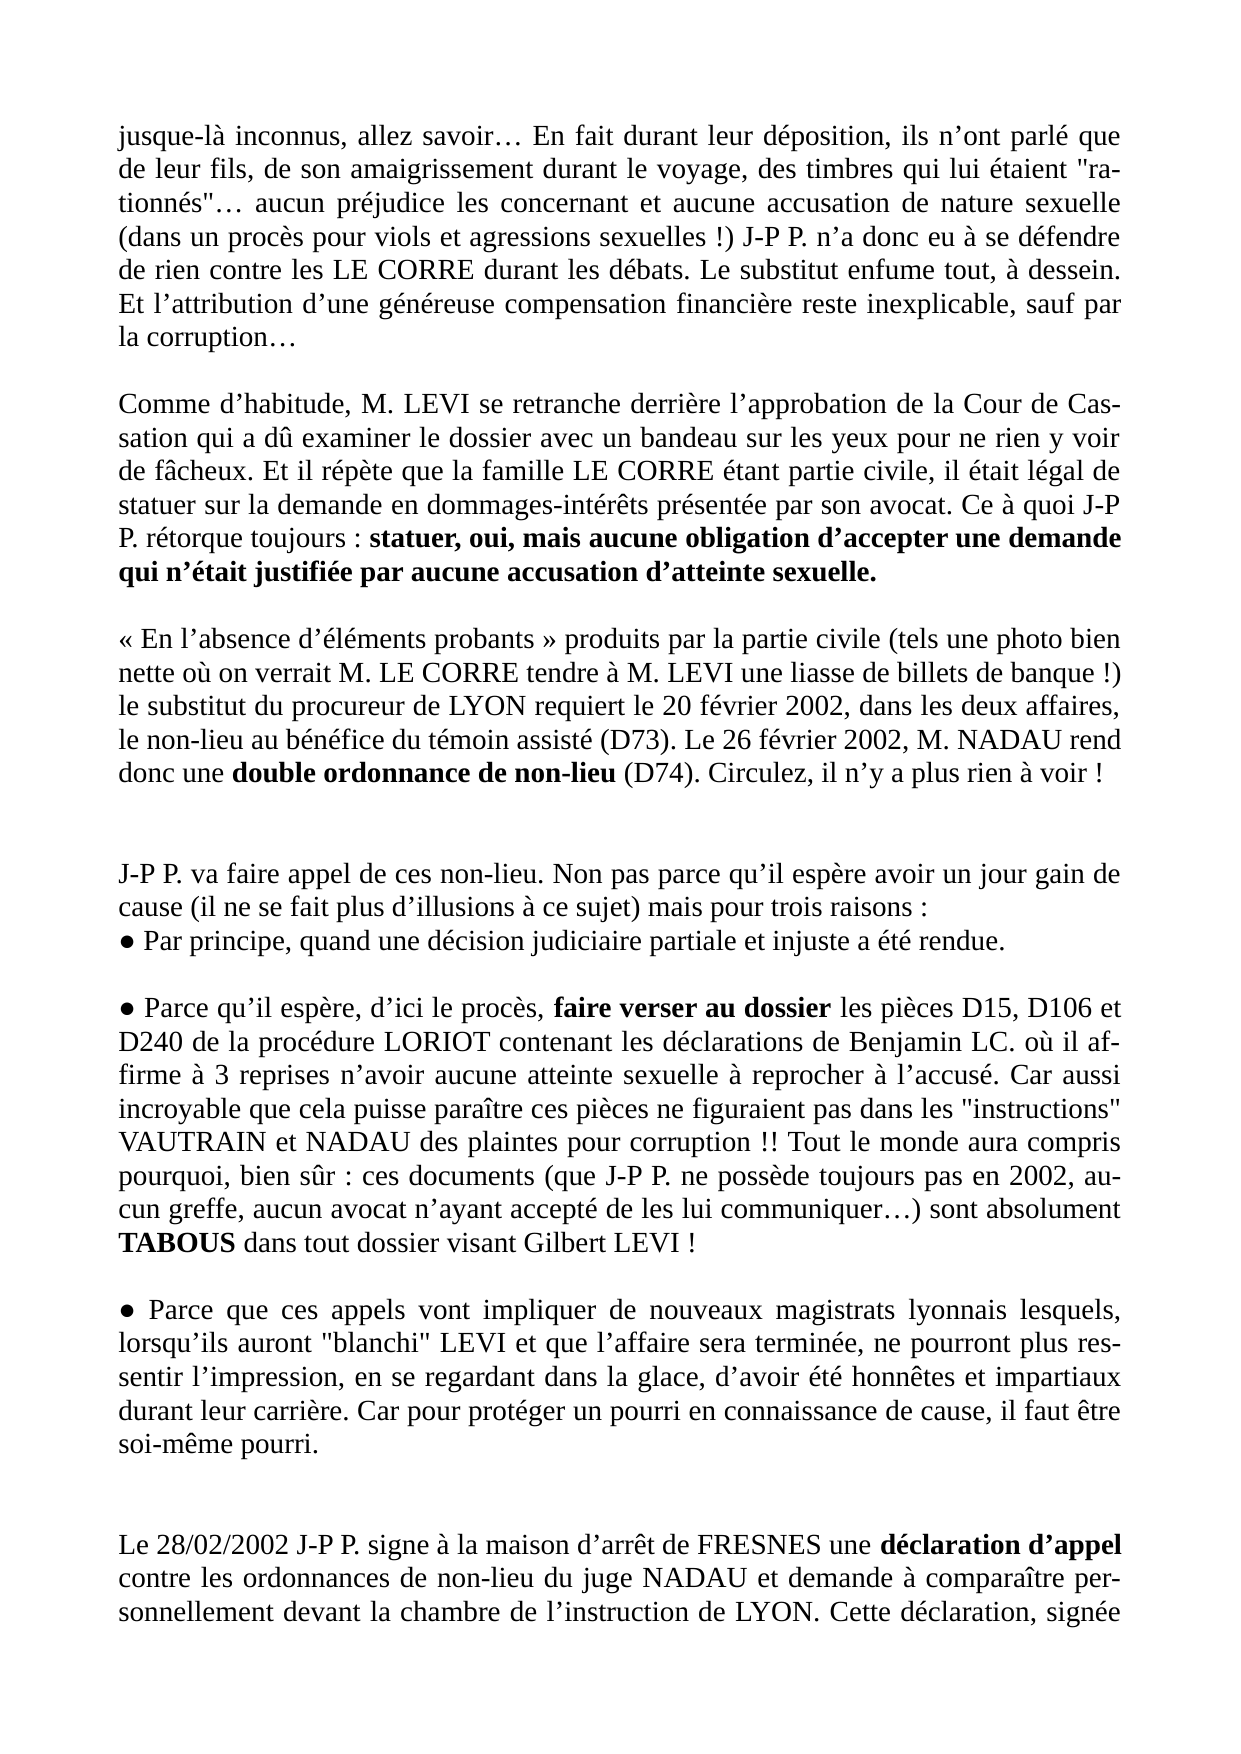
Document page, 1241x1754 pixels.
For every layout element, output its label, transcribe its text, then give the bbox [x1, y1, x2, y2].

text Comme d’habitude, M. LEVI se retranche derrière l’approbation de la Cour de Cas- sation qui a dû examiner le dossier avec un bandeau sur les yeux pour ne rien y voir de fâcheux. Et il répète que la famille LE CORRE étant partie civile, il était légal de statuer sur la demande en dommages-intérêts présentée par son avocat. Ce à quoi J-P P. rétorque toujours : statuer, oui, mais aucune obligation d’accepter une demande qui n’était justifiée par aucune accusation d’atteinte sexuelle. [118, 386, 1122, 588]
text ● Parce que ces appels vont impliquer de nouveaux magistrats lyonnais lesquels, lorsqu’ils auront "blanchi" LEVI et que l’affaire sera terminée, ne pourront plus res- sentir l’impression, en se regardant dans la glace, d’avoir été honnêtes et impartiaux durant leur carrière. Car pour protéger un pourri en connaissance de cause, il faut être soi-même pourri. [118, 1292, 1122, 1460]
text Le 28/02/2002 J-P P. signe à la maison d’arrêt de FRESNES une déclaration d’appel contre les ordonnances de non-lieu du juge NADAU et demande à comparaître per- sonnellement devant la chambre de l’instruction de LYON. Cette déclaration, signée [118, 1527, 1122, 1627]
text ● Parce qu’il espère, d’ici le procès, faire verser au dossier les pièces D15, D106 et D240 de la procédure LORIOT contenant les déclarations de Benjamin LC. où il af- firme à 3 reprises n’avoir aucune atteinte sexuelle à reprocher à l’accusé. Car aussi incroyable que cela puisse paraître ces pièces ne figuraient pas dans les "instructions" VAUTRAIN et NADAU des plaintes pour corruption !! Tout le monde aura compris pourquoi, bien sûr : ces documents (que J-P P. ne possède toujours pas en 2002, au- cun greffe, aucun avocat n’ayant accepté de les lui communiquer…) sont absolument TABOUS dans tout dossier visant Gilbert LEVI ! [118, 990, 1122, 1258]
text « En l’absence d’éléments probants » produits par la partie civile (tels une photo bien nette où on verrait M. LE CORRE tendre à M. LEVI une liasse de billets de banque !) le substitut du procureur de LYON requiert le 20 février 2002, dans les deux affaires, le non-lieu au bénéfice du témoin assisté (D73). Le 26 février 2002, M. NADAU rend donc une double ordonnance de non-lieu (D74). Circulez, il n’y a plus rien à voir ! [118, 621, 1122, 789]
text ● Par principe, quand une décision judiciaire partiale et injuste a été rendue. [118, 923, 1122, 957]
text J-P P. va faire appel de ces non-lieu. Non pas parce qu’il espère avoir un jour gain de cause (il ne se fait plus d’illusions à ce sujet) mais pour trois raisons : [118, 856, 1122, 923]
text jusque-là inconnus, allez savoir… En fait durant leur déposition, ils n’ont parlé que de leur fils, de son amaigrissement durant le voyage, des timbres qui lui étaient "ra- tionnés"… aucun préjudice les concernant et aucune accusation de nature sexuelle (dans un procès pour viols et agressions sexuelles !) J-P P. n’a donc eu à se défendre de rien contre les LE CORRE durant les débats. Le substitut enfume tout, à dessein. Et l’attribution d’une généreuse compensation financière reste inexplicable, sauf par la corruption… [118, 118, 1122, 353]
